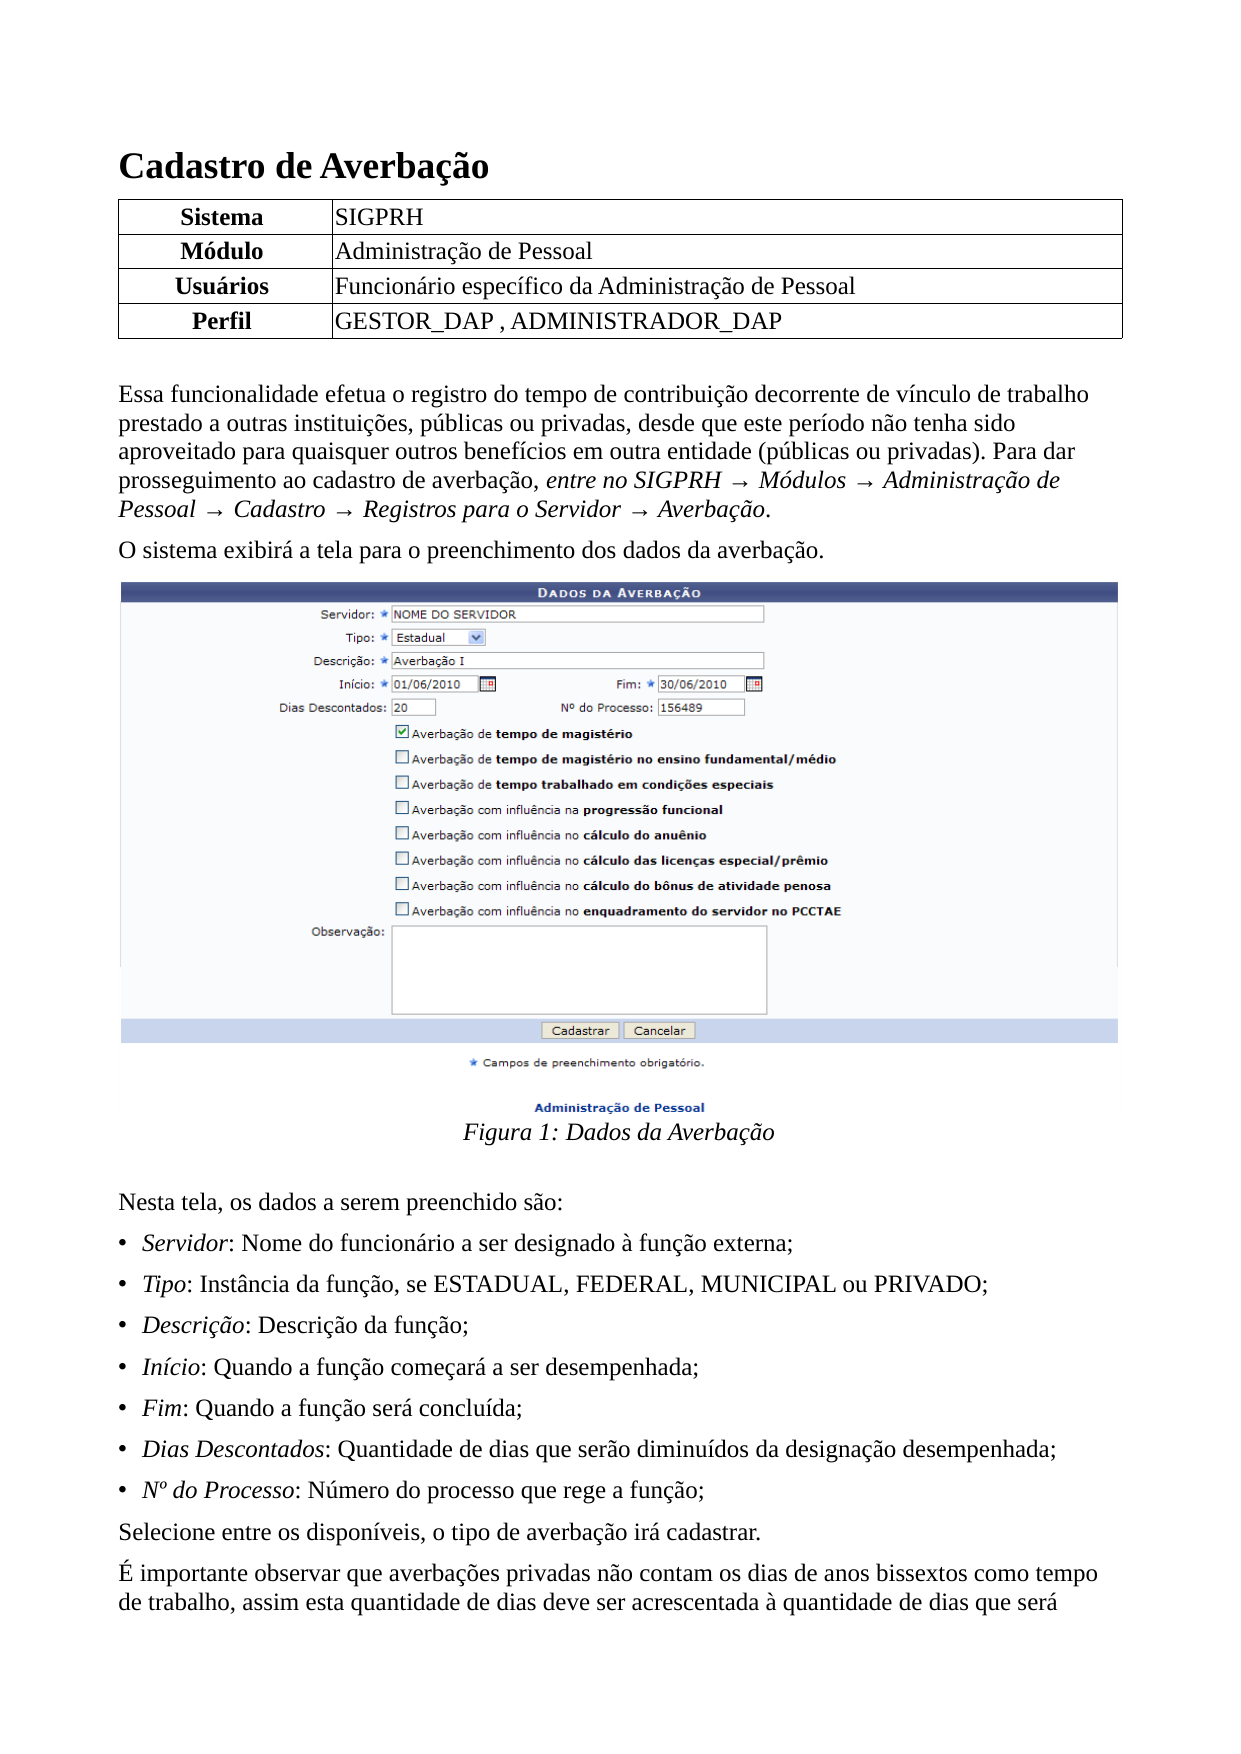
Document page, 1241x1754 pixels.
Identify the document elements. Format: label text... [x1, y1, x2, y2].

table_cell Funcionário específico da Administração de Pessoal [333, 269, 1122, 303]
text É importante observar que averbações privadas não contam os dias de anos bissextos como tempo de trabalho, assim esta quantidade de dias deve ser acrescentada à quantidade de dias que será [118, 1558, 1122, 1616]
table_cell Administração de Pessoal [333, 235, 1122, 268]
table_header Sistema [119, 200, 332, 233]
list Nº do Processo: Número do processo que rege a função; [118, 1476, 1122, 1504]
list Tipo: Instância da função, se ESTADUAL, FEDERAL, MUNICIPAL ou PRIVADO; [118, 1269, 1122, 1298]
list Dias Descontados: Quantidade de dias que serão diminuídos da designação desempenhada; [118, 1434, 1122, 1463]
text Selecione entre os disponíveis, o tipo de averbação irá cadastrar. [118, 1517, 1122, 1546]
text Essa funcionalidade efetua o registro do tempo de contribuição decorrente de vínculo de trabalho prestado a outras instituições, públicas ou privadas, desde que este período não tenha sido aproveitado para quaisquer outros benefícios em outra entidade (públicas ou privadas). Para dar prosseguimento ao cadastro de averbação, entre no SIGPRH → Módulos → Administração de Pessoal → Cadastro → Registros para o Servidor → Averbação. [118, 379, 1122, 523]
text O sistema exibirá a tela para o preenchimento dos dados da averbação. [118, 535, 1122, 564]
list Descrição: Descrição da função; [118, 1311, 1122, 1339]
list Início: Quando a função começará a ser desempenhada; [118, 1352, 1122, 1381]
text Nesta tela, os dados a serem preenchido são: [118, 1187, 1122, 1216]
subtitle Cadastro de Averbação [118, 143, 1122, 186]
table_header SIGPRH [333, 200, 1122, 233]
picture [118, 576, 1123, 1117]
table_cell Perfil [119, 304, 332, 337]
list Servidor: Nome do funcionário a ser designado à função externa; [118, 1228, 1122, 1257]
table_cell Módulo [119, 235, 332, 268]
text Figura 1: Dados da Averbação [118, 1117, 1122, 1146]
table_cell GESTOR_DAP , ADMINISTRADOR_DAP [333, 304, 1122, 337]
list Fim: Quando a função será concluída; [118, 1393, 1122, 1422]
table_cell Usuários [119, 269, 332, 303]
